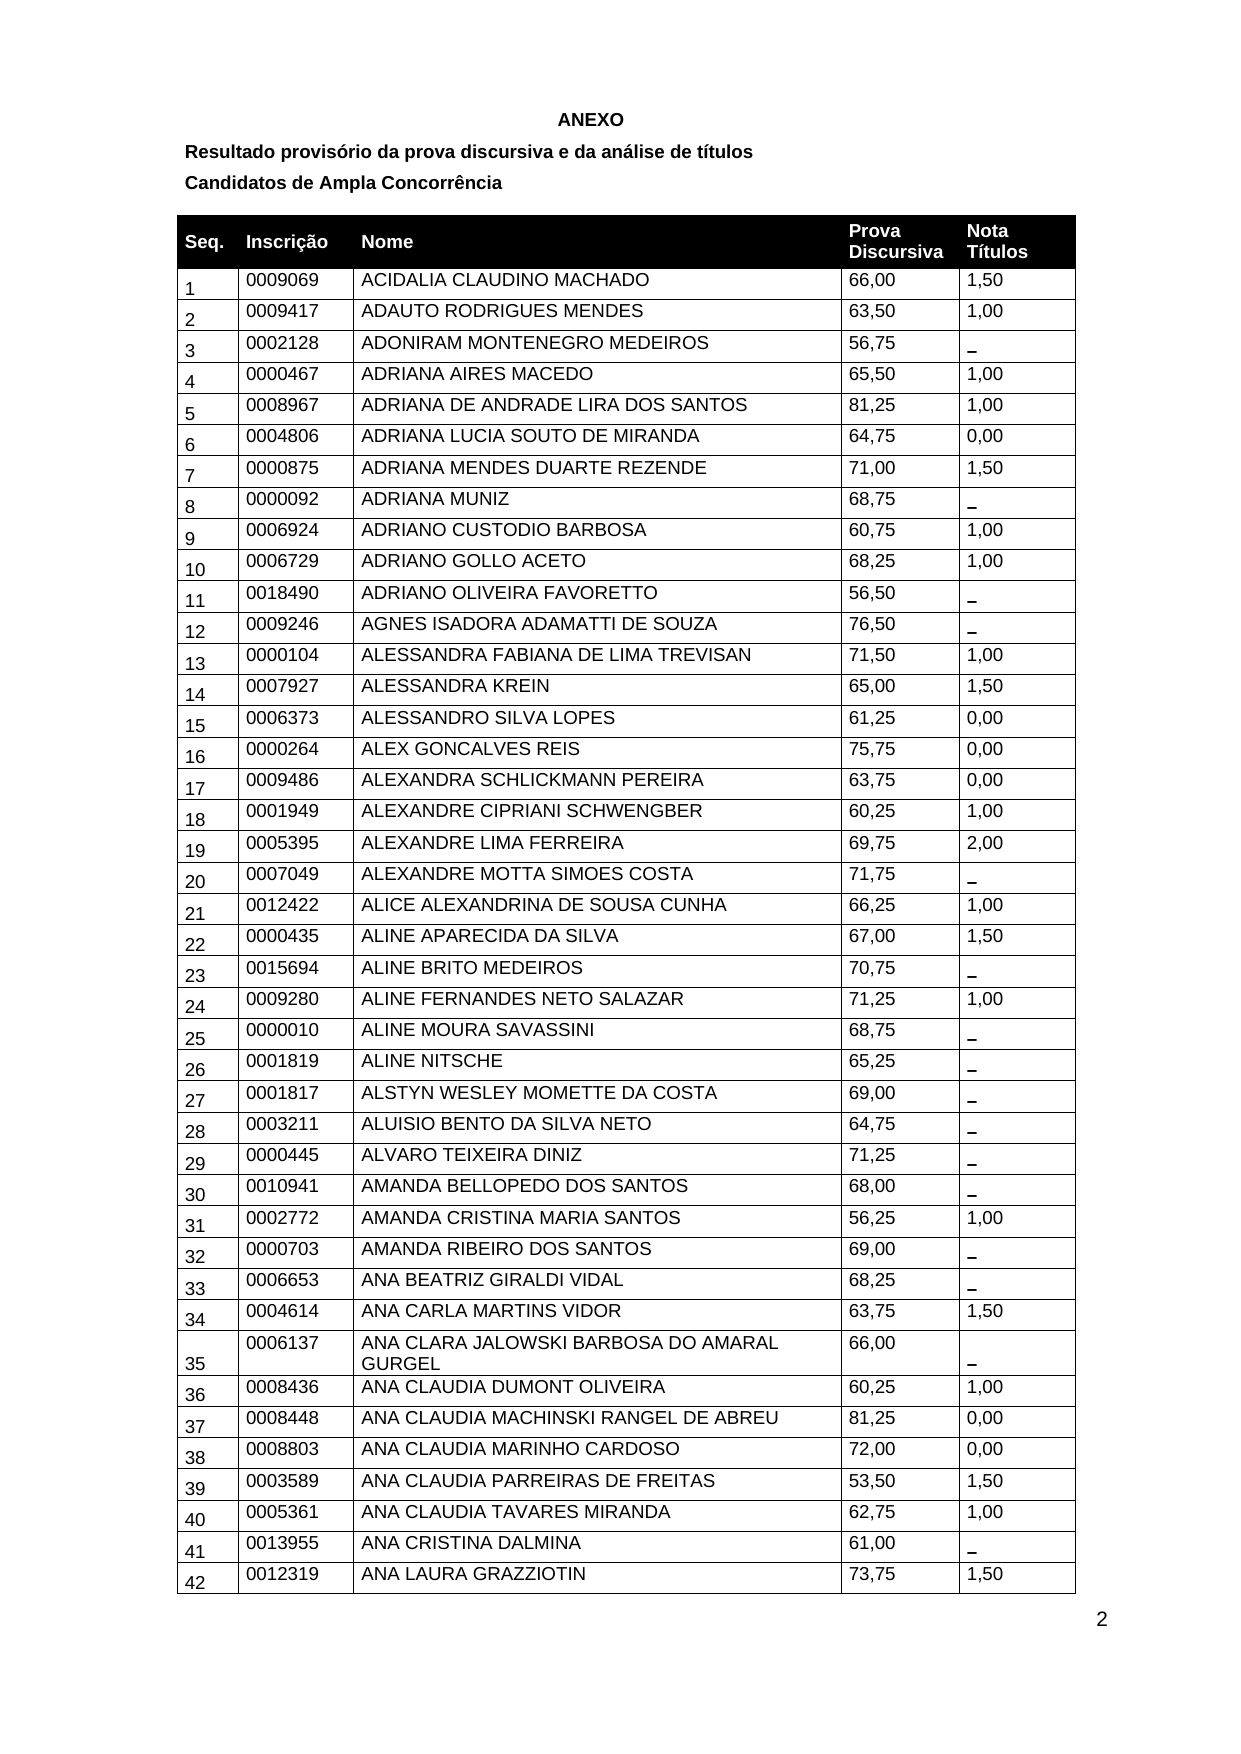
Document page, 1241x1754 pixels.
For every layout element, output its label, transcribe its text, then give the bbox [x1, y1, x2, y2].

table_cell ALINE MOURA SAVASSINI [354, 1019, 841, 1049]
table_cell ADRIANA MENDES DUARTE REZENDE [354, 456, 841, 487]
table_cell ALEX GONCALVES REIS [354, 738, 841, 768]
table_cell 0009417 [239, 300, 353, 330]
table_cell 1,00 [960, 894, 1075, 924]
table_cell 64,75 [842, 425, 959, 455]
table_cell 36 [178, 1376, 238, 1406]
table_cell 71,00 [842, 456, 959, 487]
table_cell 0,00 [960, 706, 1075, 737]
table_cell 0,00 [960, 1438, 1075, 1468]
table_cell 2,00 [960, 831, 1075, 862]
table_cell 1,00 [960, 550, 1075, 580]
table_cell 0000010 [239, 1019, 353, 1049]
table_cell 0,00 [960, 738, 1075, 768]
table_cell 1,50 [960, 269, 1075, 299]
table_cell 65,50 [842, 363, 959, 393]
table_cell 70,75 [842, 956, 959, 987]
table_cell 32 [178, 1238, 238, 1268]
table_cell 0000104 [239, 644, 353, 674]
table_cell 0005395 [239, 831, 353, 862]
table_cell 0008436 [239, 1376, 353, 1406]
table_cell 27 [178, 1081, 238, 1112]
table_cell 25 [178, 1019, 238, 1049]
table_cell 33 [178, 1269, 238, 1299]
table_cell – [960, 1269, 1075, 1299]
table_cell ALICE ALEXANDRINA DE SOUSA CUNHA [354, 894, 841, 924]
table_cell 0003589 [239, 1469, 353, 1499]
table_cell ADONIRAM MONTENEGRO MEDEIROS [354, 331, 841, 362]
table_cell 7 [178, 456, 238, 487]
table_cell 0001819 [239, 1050, 353, 1080]
table_cell 68,75 [842, 1019, 959, 1049]
table_cell 0,00 [960, 769, 1075, 799]
table_cell 81,25 [842, 394, 959, 424]
table_cell 41 [178, 1532, 238, 1562]
table_cell – [960, 1081, 1075, 1112]
table_cell 11 [178, 581, 238, 612]
table_cell ALUISIO BENTO DA SILVA NETO [354, 1113, 841, 1143]
table_cell 1,00 [960, 1376, 1075, 1406]
table_cell 0012319 [239, 1563, 353, 1593]
table_cell 0000264 [239, 738, 353, 768]
table_cell 1,00 [960, 1206, 1075, 1237]
table_cell 1,00 [960, 363, 1075, 393]
table_cell 0010941 [239, 1175, 353, 1205]
table_cell 56,25 [842, 1206, 959, 1237]
table_header ANEXO [177, 100, 1004, 131]
table_cell 60,25 [842, 1376, 959, 1406]
table_cell 0015694 [239, 956, 353, 987]
table_cell 37 [178, 1407, 238, 1437]
table_cell ADRIANA LUCIA SOUTO DE MIRANDA [354, 425, 841, 455]
table_cell 1,50 [960, 925, 1075, 955]
table_cell AMANDA RIBEIRO DOS SANTOS [354, 1238, 841, 1268]
table_cell 19 [178, 831, 238, 862]
table_header Nome [354, 215, 841, 268]
table_cell 71,25 [842, 988, 959, 1018]
table_cell 68,00 [842, 1175, 959, 1205]
table_cell 26 [178, 1050, 238, 1080]
table_cell 1,00 [960, 300, 1075, 330]
table_cell 0006373 [239, 706, 353, 737]
table_cell 42 [178, 1563, 238, 1593]
table_cell ADAUTO RODRIGUES MENDES [354, 300, 841, 330]
table_cell – [960, 1050, 1075, 1080]
table_cell ADRIANO CUSTODIO BARBOSA [354, 519, 841, 549]
table_cell – [960, 1331, 1075, 1374]
table_cell ALEXANDRA SCHLICKMANN PEREIRA [354, 769, 841, 799]
table_cell 0009280 [239, 988, 353, 1018]
table_cell 0005361 [239, 1501, 353, 1531]
table_cell ANA CLARA JALOWSKI BARBOSA DO AMARAL GURGEL [354, 1331, 841, 1374]
table_cell 38 [178, 1438, 238, 1468]
table_cell 0004806 [239, 425, 353, 455]
table_cell – [960, 956, 1075, 987]
table_cell – [960, 613, 1075, 643]
table_cell ALINE FERNANDES NETO SALAZAR [354, 988, 841, 1018]
table_cell 39 [178, 1469, 238, 1499]
table_cell 1,50 [960, 1300, 1075, 1330]
table_cell 68,25 [842, 1269, 959, 1299]
table_cell 0000875 [239, 456, 353, 487]
table_cell 71,50 [842, 644, 959, 674]
table_cell 1,00 [960, 644, 1075, 674]
table_cell ALEXANDRE LIMA FERREIRA [354, 831, 841, 862]
table_header Inscrição [239, 215, 353, 268]
table_cell ANA CLAUDIA MACHINSKI RANGEL DE ABREU [354, 1407, 841, 1437]
table_cell 0,00 [960, 1407, 1075, 1437]
table_cell 1,50 [960, 456, 1075, 487]
table_cell 63,75 [842, 769, 959, 799]
table_cell 60,25 [842, 800, 959, 830]
table_cell 8 [178, 488, 238, 518]
table_cell 60,75 [842, 519, 959, 549]
table_cell 1,50 [960, 1563, 1075, 1593]
table_cell 64,75 [842, 1113, 959, 1143]
table_cell 0008448 [239, 1407, 353, 1437]
table_cell 0006729 [239, 550, 353, 580]
table_cell 0009069 [239, 269, 353, 299]
table_cell 10 [178, 550, 238, 580]
table_cell – [960, 1175, 1075, 1205]
table_cell 31 [178, 1206, 238, 1237]
table_cell 1,00 [960, 519, 1075, 549]
table_cell 73,75 [842, 1563, 959, 1593]
table_cell 1,00 [960, 1501, 1075, 1531]
table_cell 0000445 [239, 1144, 353, 1174]
table_cell ANA BEATRIZ GIRALDI VIDAL [354, 1269, 841, 1299]
table_cell 0006137 [239, 1331, 353, 1374]
table_cell 6 [178, 425, 238, 455]
table_cell 69,75 [842, 831, 959, 862]
table_header [167, 100, 1111, 1594]
table_cell 23 [178, 956, 238, 987]
table_cell 0000467 [239, 363, 353, 393]
table_cell ALEXANDRE MOTTA SIMOES COSTA [354, 863, 841, 893]
table_header Nota Títulos [960, 215, 1075, 268]
table_cell 0004614 [239, 1300, 353, 1330]
table_cell ALEXANDRE CIPRIANI SCHWENGBER [354, 800, 841, 830]
table_cell AGNES ISADORA ADAMATTI DE SOUZA [354, 613, 841, 643]
table_cell 71,25 [842, 1144, 959, 1174]
table_header Prova Discursiva [842, 215, 959, 268]
table_cell 0002128 [239, 331, 353, 362]
table_cell ALSTYN WESLEY MOMETTE DA COSTA [354, 1081, 841, 1112]
table_cell 68,25 [842, 550, 959, 580]
table_cell 0009486 [239, 769, 353, 799]
table_cell 0001817 [239, 1081, 353, 1112]
table_cell ANA CARLA MARTINS VIDOR [354, 1300, 841, 1330]
table_cell ALINE APARECIDA DA SILVA [354, 925, 841, 955]
table_cell 61,25 [842, 706, 959, 737]
table_cell – [960, 1144, 1075, 1174]
table_cell 12 [178, 613, 238, 643]
table_cell 4 [178, 363, 238, 393]
table_cell Resultado provisório da prova discursiva e da análise de títulos [177, 131, 1004, 162]
table_cell 22 [178, 925, 238, 955]
table_cell 0006653 [239, 1269, 353, 1299]
table_cell 0007927 [239, 675, 353, 705]
table_cell 17 [178, 769, 238, 799]
table_cell – [960, 488, 1075, 518]
table_cell AMANDA CRISTINA MARIA SANTOS [354, 1206, 841, 1237]
table_cell 2 [178, 300, 238, 330]
table_cell – [960, 1019, 1075, 1049]
table_cell 1 [178, 269, 238, 299]
table_cell 72,00 [842, 1438, 959, 1468]
table_cell 68,75 [842, 488, 959, 518]
table_cell 56,50 [842, 581, 959, 612]
table_cell 14 [178, 675, 238, 705]
table_cell ADRIANA MUNIZ [354, 488, 841, 518]
table_cell 20 [178, 863, 238, 893]
table_cell 53,50 [842, 1469, 959, 1499]
table_cell 71,75 [842, 863, 959, 893]
table_cell – [960, 331, 1075, 362]
table_cell 1,00 [960, 800, 1075, 830]
table_cell ALINE NITSCHE [354, 1050, 841, 1080]
table_cell 67,00 [842, 925, 959, 955]
table_cell – [960, 581, 1075, 612]
table_cell – [960, 1238, 1075, 1268]
table_cell 0012422 [239, 894, 353, 924]
table_cell 0000435 [239, 925, 353, 955]
table_cell 0,00 [960, 425, 1075, 455]
table_cell 69,00 [842, 1081, 959, 1112]
table_cell ANA CRISTINA DALMINA [354, 1532, 841, 1562]
table_cell 0008967 [239, 394, 353, 424]
table_cell 18 [178, 800, 238, 830]
table_cell 69,00 [842, 1238, 959, 1268]
table_cell 63,75 [842, 1300, 959, 1330]
table_cell ADRIANA DE ANDRADE LIRA DOS SANTOS [354, 394, 841, 424]
table_cell 1,00 [960, 394, 1075, 424]
table_cell 0000092 [239, 488, 353, 518]
table_cell ANA CLAUDIA PARREIRAS DE FREITAS [354, 1469, 841, 1499]
table_cell 1,00 [960, 988, 1075, 1018]
table_cell 0007049 [239, 863, 353, 893]
table_cell ANA CLAUDIA TAVARES MIRANDA [354, 1501, 841, 1531]
table_cell 66,00 [842, 1331, 959, 1374]
table_cell – [960, 1532, 1075, 1562]
table_cell ALESSANDRA KREIN [354, 675, 841, 705]
table_cell 0006924 [239, 519, 353, 549]
table_cell 66,00 [842, 269, 959, 299]
table_cell 30 [178, 1175, 238, 1205]
table_cell 75,75 [842, 738, 959, 768]
table_cell 34 [178, 1300, 238, 1330]
table_cell 81,25 [842, 1407, 959, 1437]
table_cell 28 [178, 1113, 238, 1143]
table_cell 65,25 [842, 1050, 959, 1080]
table_cell 21 [178, 894, 238, 924]
table_cell 5 [178, 394, 238, 424]
table_cell 40 [178, 1501, 238, 1531]
table_cell 0001949 [239, 800, 353, 830]
table_cell 56,75 [842, 331, 959, 362]
table_cell AMANDA BELLOPEDO DOS SANTOS [354, 1175, 841, 1205]
table_cell – [960, 1113, 1075, 1143]
table_cell 24 [178, 988, 238, 1018]
table_cell 35 [178, 1331, 238, 1374]
table_cell ADRIANO GOLLO ACETO [354, 550, 841, 580]
table_cell – [960, 863, 1075, 893]
table_cell 0003211 [239, 1113, 353, 1143]
table_cell ALESSANDRO SILVA LOPES [354, 706, 841, 737]
table_cell 1,50 [960, 1469, 1075, 1499]
table_cell 0013955 [239, 1532, 353, 1562]
table_header Seq. [178, 215, 238, 268]
table_cell 0009246 [239, 613, 353, 643]
table_cell 0018490 [239, 581, 353, 612]
table_cell ANA CLAUDIA DUMONT OLIVEIRA [354, 1376, 841, 1406]
table_cell ALESSANDRA FABIANA DE LIMA TREVISAN [354, 644, 841, 674]
table_cell 63,50 [842, 300, 959, 330]
table_cell Candidatos de Ampla Concorrência [177, 162, 1004, 193]
table_cell 65,00 [842, 675, 959, 705]
table_cell ANA CLAUDIA MARINHO CARDOSO [354, 1438, 841, 1468]
table_cell ADRIANO OLIVEIRA FAVORETTO [354, 581, 841, 612]
table_cell 61,00 [842, 1532, 959, 1562]
table_cell ADRIANA AIRES MACEDO [354, 363, 841, 393]
table_cell 0008803 [239, 1438, 353, 1468]
table_cell 9 [178, 519, 238, 549]
table_cell 66,25 [842, 894, 959, 924]
table_cell 16 [178, 738, 238, 768]
table_cell 1,50 [960, 675, 1075, 705]
table_cell 15 [178, 706, 238, 737]
table_cell ALVARO TEIXEIRA DINIZ [354, 1144, 841, 1174]
table_cell 76,50 [842, 613, 959, 643]
table_cell 62,75 [842, 1501, 959, 1531]
table_cell 0002772 [239, 1206, 353, 1237]
table_cell ALINE BRITO MEDEIROS [354, 956, 841, 987]
table_cell ANA LAURA GRAZZIOTIN [354, 1563, 841, 1593]
table_cell 13 [178, 644, 238, 674]
table_cell 3 [178, 331, 238, 362]
table_cell 0000703 [239, 1238, 353, 1268]
table_cell 29 [178, 1144, 238, 1174]
table_cell ACIDALIA CLAUDINO MACHADO [354, 269, 841, 299]
